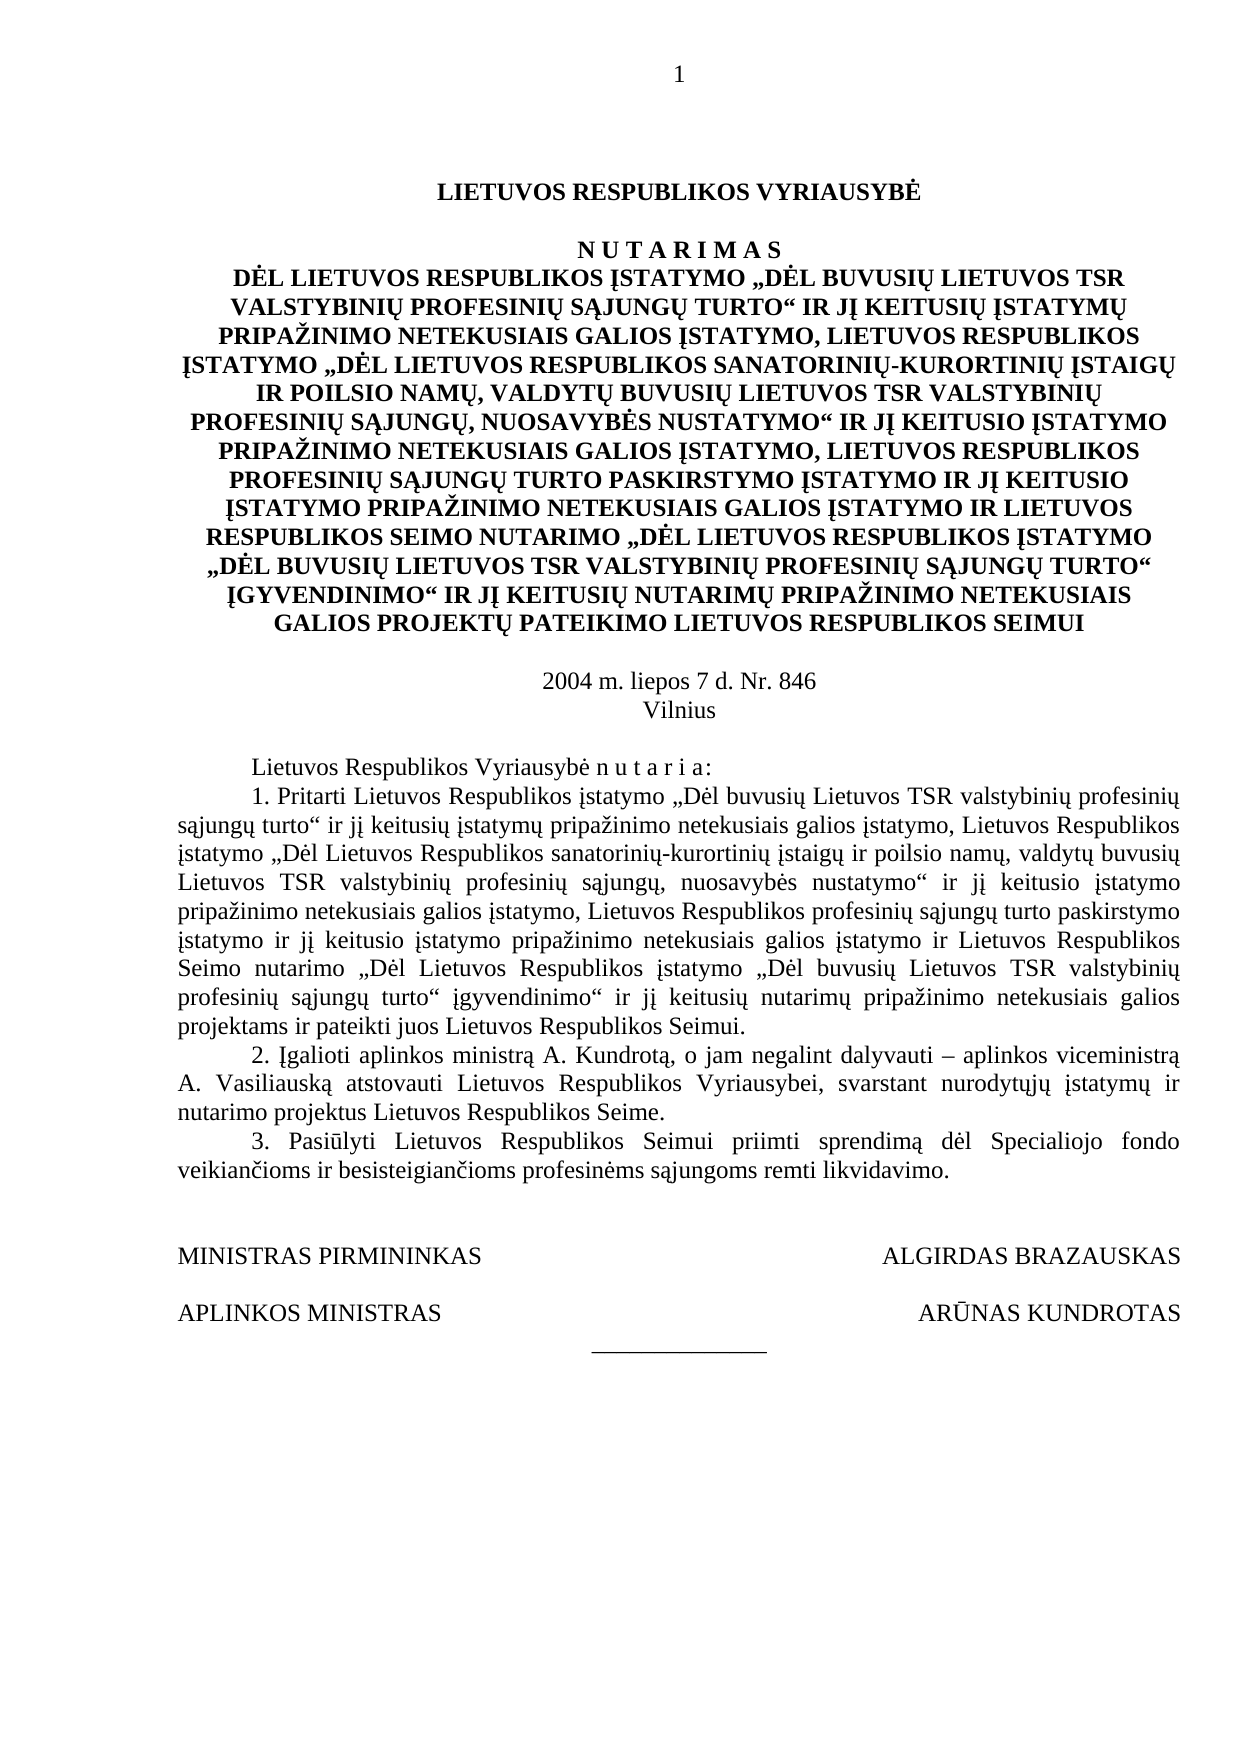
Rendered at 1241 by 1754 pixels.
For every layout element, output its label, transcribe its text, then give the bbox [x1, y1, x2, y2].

text Lietuvos Respublikos Vyriausybė nutaria: [177, 752, 1181, 781]
text Vilnius [177, 695, 1181, 723]
text 3. Pasiūlyti Lietuvos Respublikos Seimui priimti sprendimą dėl Specialiojo fondo veikiančioms ir besisteigiančioms profesinėms sąjungoms remti likvidavimo. [177, 1126, 1181, 1183]
text ______________ [177, 1327, 1181, 1356]
text LIETUVOS RESPUBLIKOS VYRIAUSYBĖ [177, 177, 1181, 206]
text DĖL LIETUVOS RESPUBLIKOS ĮSTATYMO „DĖL BUVUSIŲ LIETUVOS TSR VALSTYBINIŲ PROFESINIŲ SĄJUNGŲ TURTO“ IR JĮ KEITUSIŲ ĮSTATYMŲ PRIPAŽINIMO NETEKUSIAIS GALIOS ĮSTATYMO, LIETUVOS RESPUBLIKOS ĮSTATYMO „DĖL LIETUVOS RESPUBLIKOS SANATORINIŲ-KURORTINIŲ ĮSTAIGŲ IR POILSIO NAMŲ, VALDYTŲ BUVUSIŲ LIETUVOS TSR VALSTYBINIŲ PROFESINIŲ SĄJUNGŲ, NUOSAVYBĖS NUSTATYMO“ IR JĮ KEITUSIO ĮSTATYMO PRIPAŽINIMO NETEKUSIAIS GALIOS ĮSTATYMO, LIETUVOS RESPUBLIKOS PROFESINIŲ SĄJUNGŲ TURTO PASKIRSTYMO ĮSTATYMO IR JĮ KEITUSIO ĮSTATYMO PRIPAŽINIMO NETEKUSIAIS GALIOS ĮSTATYMO IR LIETUVOS RESPUBLIKOS SEIMO NUTARIMO „DĖL LIETUVOS RESPUBLIKOS ĮSTATYMO „DĖL BUVUSIŲ LIETUVOS TSR VALSTYBINIŲ PROFESINIŲ SĄJUNGŲ TURTO“ ĮGYVENDINIMO“ IR JĮ KEITUSIŲ NUTARIMŲ PRIPAŽINIMO NETEKUSIAIS GALIOS PROJEKTŲ PATEIKIMO LIETUVOS RESPUBLIKOS SEIMUI [177, 263, 1181, 637]
text APLINKOS MINISTRAS ARŪNAS KUNDROTAS [177, 1298, 1181, 1327]
text MINISTRAS PIRMININKAS ALGIRDAS BRAZAUSKAS [177, 1241, 1181, 1270]
text 2. Įgalioti aplinkos ministrą A. Kundrotą, o jam negalint dalyvauti – aplinkos viceministrą A. Vasiliauską atstovauti Lietuvos Respublikos Vyriausybei, svarstant nurodytųjų įstatymų ir nutarimo projektus Lietuvos Respublikos Seime. [177, 1040, 1181, 1126]
text N U T A R I M A S [177, 235, 1181, 263]
text 1. Pritarti Lietuvos Respublikos įstatymo „Dėl buvusių Lietuvos TSR valstybinių profesinių sąjungų turto“ ir jį keitusių įstatymų pripažinimo netekusiais galios įstatymo, Lietuvos Respublikos įstatymo „Dėl Lietuvos Respublikos sanatorinių-kurortinių įstaigų ir poilsio namų, valdytų buvusių Lietuvos TSR valstybinių profesinių sąjungų, nuosavybės nustatymo“ ir jį keitusio įstatymo pripažinimo netekusiais galios įstatymo, Lietuvos Respublikos profesinių sąjungų turto paskirstymo įstatymo ir jį keitusio įstatymo pripažinimo netekusiais galios įstatymo ir Lietuvos Respublikos Seimo nutarimo „Dėl Lietuvos Respublikos įstatymo „Dėl buvusių Lietuvos TSR valstybinių profesinių sąjungų turto“ įgyvendinimo“ ir jį keitusių nutarimų pripažinimo netekusiais galios projektams ir pateikti juos Lietuvos Respublikos Seimui. [177, 781, 1181, 1040]
text 2004 m. liepos 7 d. Nr. 846 [177, 666, 1181, 695]
